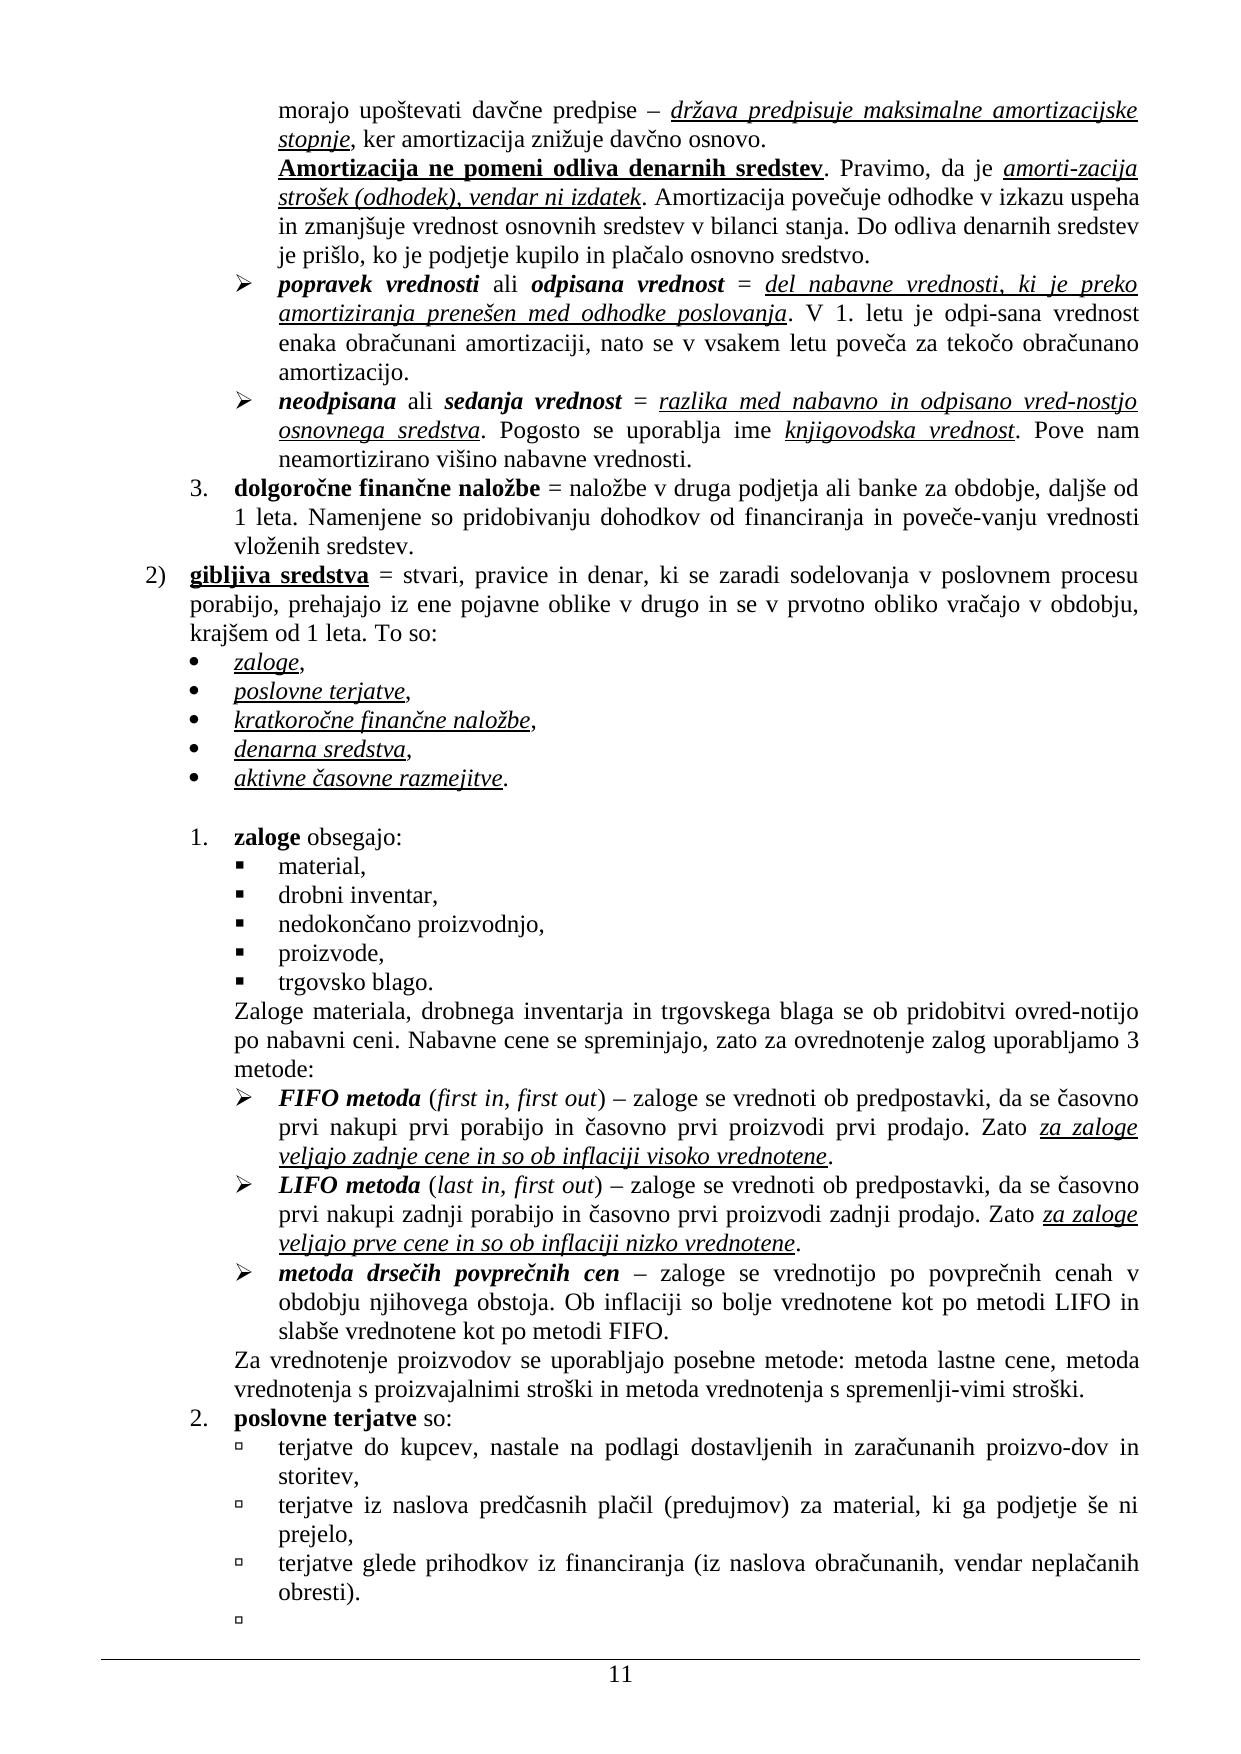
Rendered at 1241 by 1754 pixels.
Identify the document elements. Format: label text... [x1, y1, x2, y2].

list dolgoročne finančne naložbe = naložbe v druga podjetja ali banke za obdobje, daljše od 1 leta. Namenjene so pridobivanju dohodkov od financiranja in poveče-vanju vrednosti vloženih sredstev. [189, 473, 1140, 560]
list terjatve iz naslova predčasnih plačil (predujmov) za material, ki ga podjetje še ni prejelo, [234, 1490, 1140, 1548]
list nedokončano proizvodnjo, [234, 909, 1140, 938]
list material, [234, 851, 1140, 879]
list neodpisana ali sedanja vrednost = razlika med nabavno in odpisano vred-nostjo osnovnega sredstva. Pogosto se uporablja ime knjigovodska vrednost. Pove nam neamortizirano višino nabavne vrednosti. [234, 386, 1140, 473]
list popravek vrednosti ali odpisana vrednost = del nabavne vrednosti, ki je preko amortiziranja prenešen med odhodke poslovanja. V 1. letu je odpi-sana vrednost enaka obračunani amortizaciji, nato se v vsakem letu poveča za tekočo obračunano amortizacijo. [234, 269, 1140, 386]
list denarna sredstva, [189, 734, 1140, 763]
text morajo upoštevati davčne predpise – država predpisuje maksimalne amortizacijske stopnje, ker amortizacija znižuje davčno osnovo. [278, 95, 1140, 153]
list trgovsko blago. [234, 967, 1140, 996]
list zaloge, [189, 647, 1140, 676]
text Za vrednotenje proizvodov se uporabljajo posebne metode: metoda lastne cene, metoda vrednotenja s proizvajalnimi stroški in metoda vrednotenja s spremenlji-vimi stroški. [234, 1344, 1140, 1403]
list poslovne terjatve so: [189, 1403, 1140, 1432]
list metoda drsečih povprečnih cen – zaloge se vrednotijo po povprečnih cenah v obdobju njihovega obstoja. Ob inflaciji so bolje vrednotene kot po metodi LIFO in slabše vrednotene kot po metodi FIFO. [234, 1257, 1140, 1344]
list aktivne časovne razmejitve. [189, 763, 1140, 792]
text Amortizacija ne pomeni odliva denarnih sredstev. Pravimo, da je amorti-zacija strošek (odhodek), vendar ni izdatek. Amortizacija povečuje odhodke v izkazu uspeha in zmanjšuje vrednost osnovnih sredstev v bilanci stanja. Do odliva denarnih sredstev je prišlo, ko je podjetje kupilo in plačalo osnovno sredstvo. [278, 153, 1140, 269]
list poslovne terjatve, [189, 676, 1140, 705]
list terjatve glede prihodkov iz financiranja (iz naslova obračunanih, vendar neplačanih obresti). [234, 1548, 1140, 1606]
list LIFO metoda (last in, first out) – zaloge se vrednoti ob predpostavki, da se časovno prvi nakupi zadnji porabijo in časovno prvi proizvodi zadnji prodajo. Zato za zaloge veljajo prve cene in so ob inflaciji nizko vrednotene. [234, 1170, 1140, 1257]
list drobni inventar, [234, 879, 1140, 909]
list zaloge obsegajo: [189, 821, 1140, 851]
list gibljiva sredstva = stvari, pravice in denar, ki se zaradi sodelovanja v poslovnem procesu porabijo, prehajajo iz ene pojavne oblike v drugo in se v prvotno obliko vračajo v obdobju, krajšem od 1 leta. To so: [145, 560, 1140, 647]
text Zaloge materiala, drobnega inventarja in trgovskega blaga se ob pridobitvi ovred-notijo po nabavni ceni. Nabavne cene se spreminjajo, zato za ovrednotenje zalog uporabljamo 3 metode: [234, 996, 1140, 1083]
list terjatve do kupcev, nastale na podlagi dostavljenih in zaračunanih proizvo-dov in storitev, [234, 1432, 1140, 1490]
list proizvode, [234, 938, 1140, 967]
list FIFO metoda (first in, first out) – zaloge se vrednoti ob predpostavki, da se časovno prvi nakupi prvi porabijo in časovno prvi proizvodi prvi prodajo. Zato za zaloge veljajo zadnje cene in so ob inflaciji visoko vrednotene. [234, 1083, 1140, 1170]
list kratkoročne finančne naložbe, [189, 705, 1140, 734]
